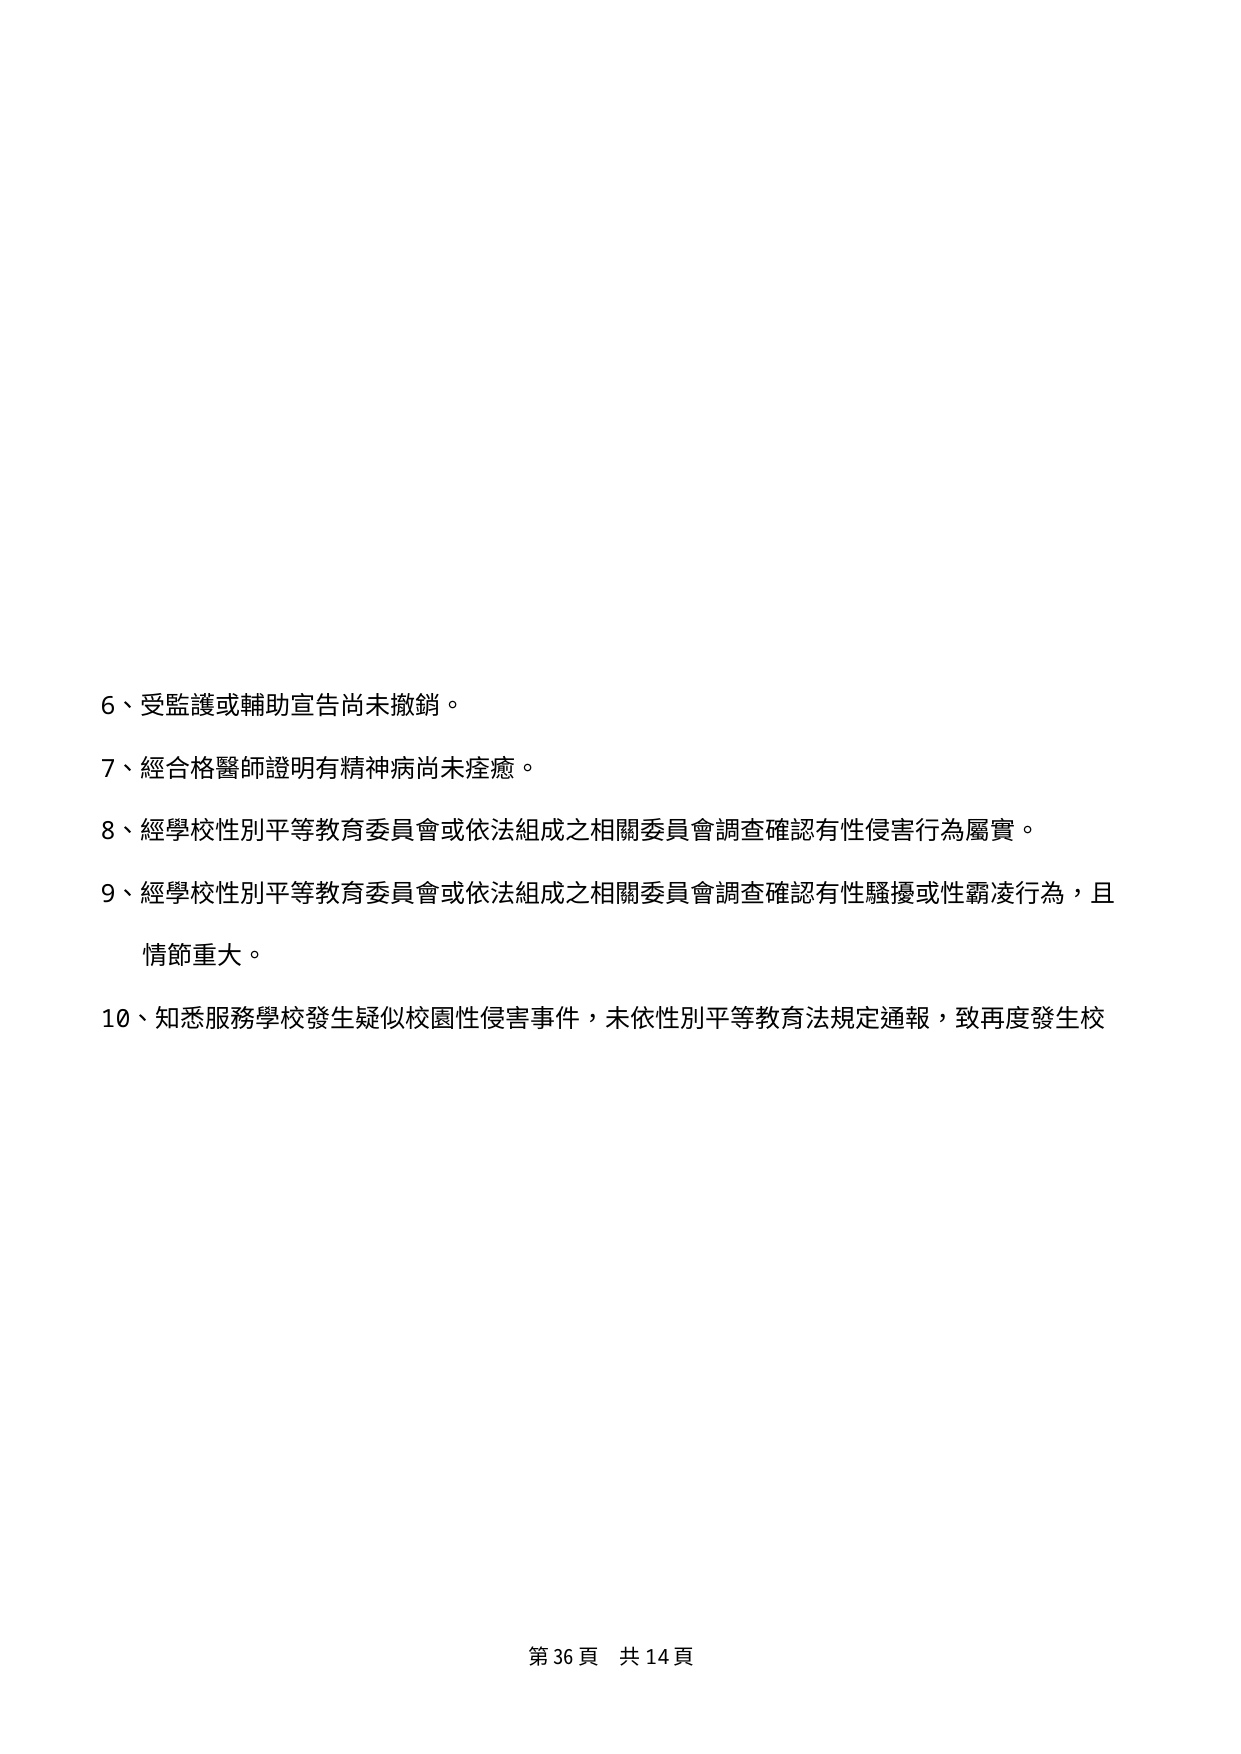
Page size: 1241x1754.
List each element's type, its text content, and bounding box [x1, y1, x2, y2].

list 經合格醫師證明有精神病尚未痊癒。 [100, 725, 1122, 787]
list 經學校性別平等教育委員會或依法組成之相關委員會調查確認有性騷擾或性霸凌行為，且情節重大。 [100, 850, 1122, 975]
list 知悉服務學校發生疑似校園性侵害事件，未依性別平等教育法規定通報，致再度發生校 [100, 975, 1122, 1037]
list 經學校性別平等教育委員會或依法組成之相關委員會調查確認有性侵害行為屬實。 [100, 787, 1122, 850]
list 受監護或輔助宣告尚未撤銷。 [100, 662, 1122, 725]
